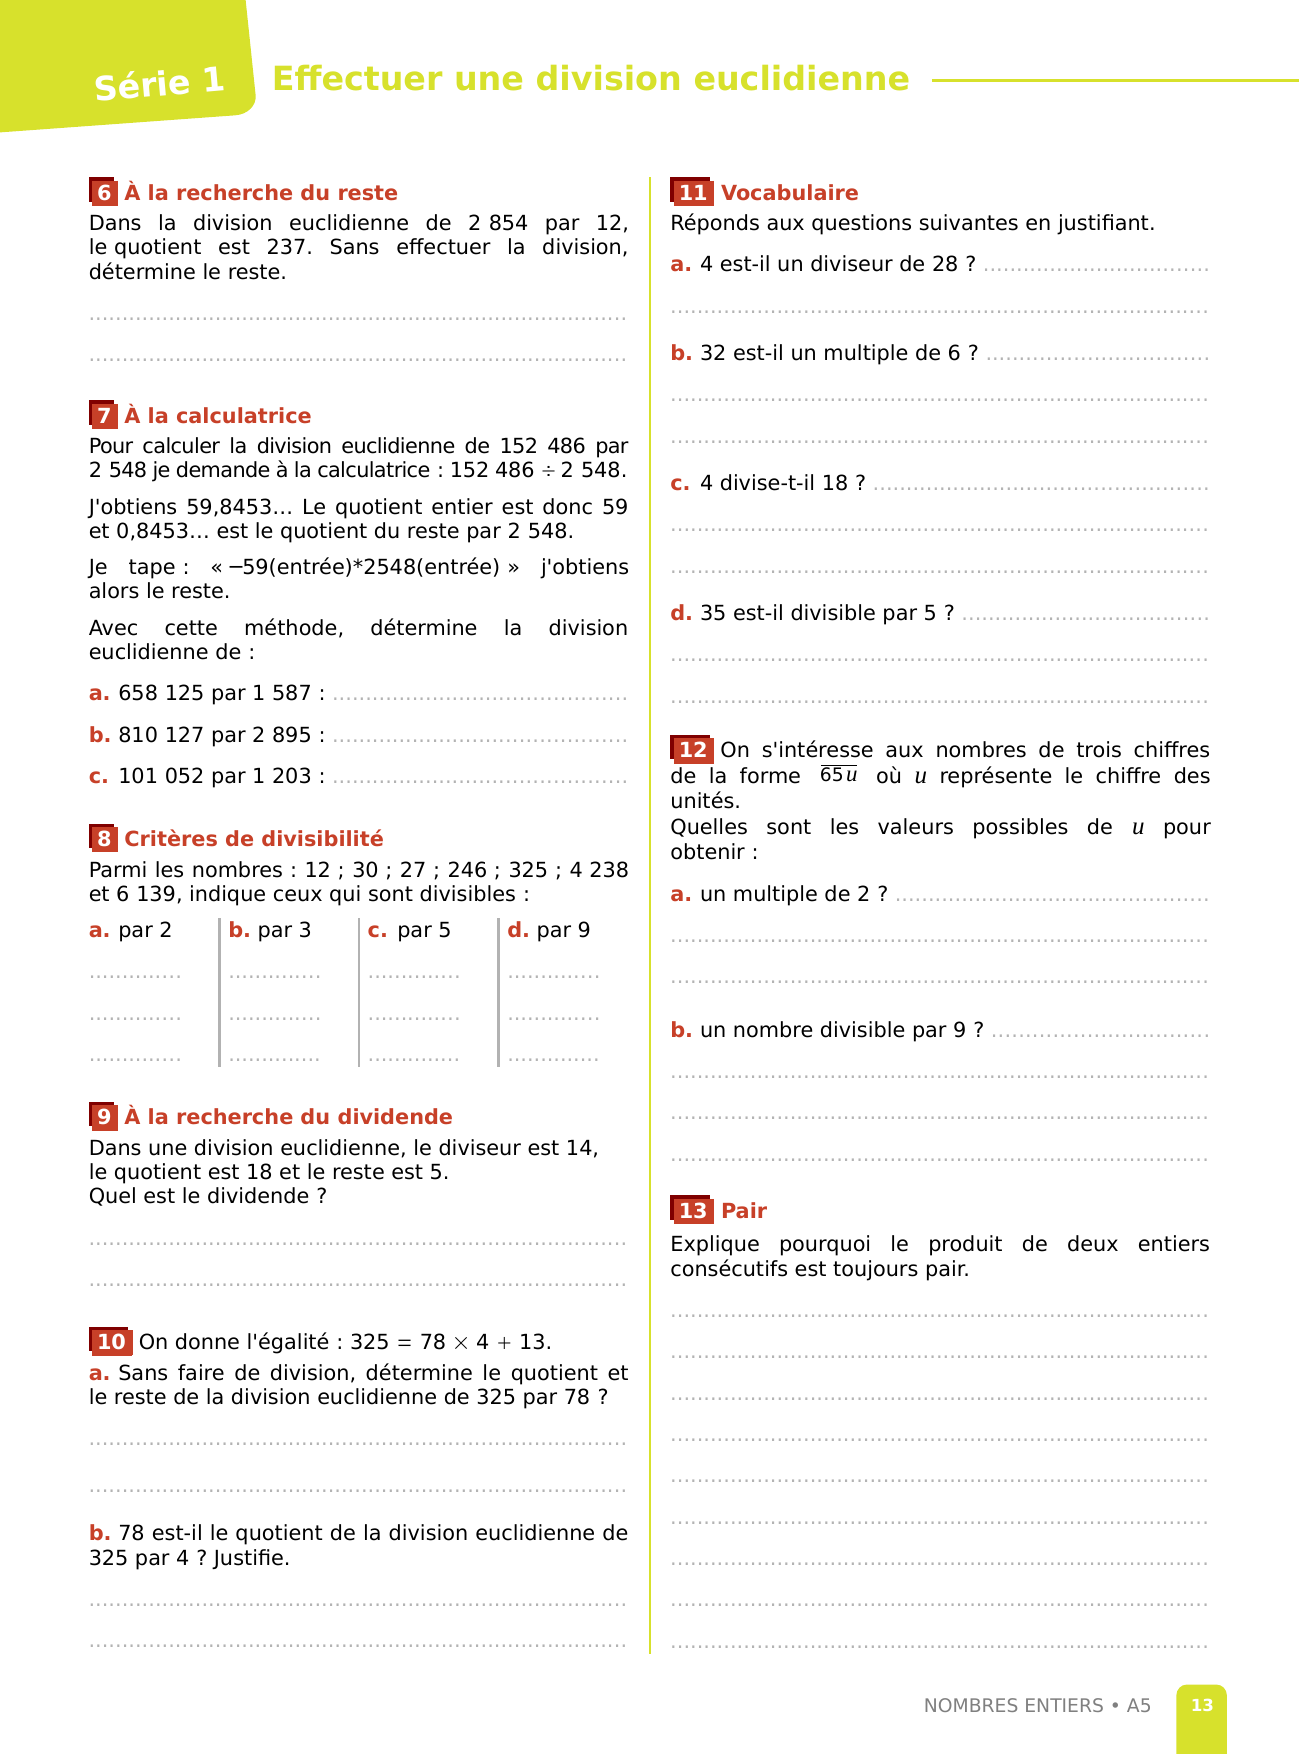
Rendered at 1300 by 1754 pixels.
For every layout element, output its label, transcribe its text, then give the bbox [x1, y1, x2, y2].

subtitle par 5 [367, 918, 489, 942]
list un nombre divisible par 9 ? [670, 1001, 1211, 1042]
subtitle On donne l'égalité : 325 = 78 × 4  13. [128, 1327, 629, 1355]
subtitle Vocabulaire [710, 177, 1211, 205]
text Explique pourquoi le produit de deux entiers consécutifs est toujours pair. [670, 1232, 1211, 1281]
list un multiple de 2 ? [670, 865, 1211, 906]
text Je tape : « ─59(entrée)*2548(entrée) » j'obtiens alors le reste. [88, 555, 629, 604]
text .............. [367, 1025, 489, 1066]
list 4 est-il un diviseur de 28 ? [670, 235, 1211, 277]
text ...........… [228, 984, 350, 1025]
subtitle À la recherche du dividende [114, 1102, 629, 1130]
text Pour calculer la division euclidienne de 152 486 par 2 548 je demande à la calculatrice : . [88, 434, 629, 483]
subtitle à la recherche du reste [114, 177, 629, 205]
text ...........… [507, 984, 629, 1025]
text .............. [507, 1025, 629, 1066]
list 101 052 par 1 203 : [88, 747, 629, 788]
subtitle Dans la division euclidienne de 2 854 par 12, le quotient est 237. Sans effectuer la division, détermine le reste. [88, 211, 629, 284]
list 4 divise-t-il 18 ? [670, 454, 1211, 495]
subtitle à la calculatrice [114, 400, 629, 428]
subtitle On s'intéresse aux nombres de trois chiffres de la forme où u représente le chiffre des unités. Quelles sont les valeurs possibles de u pour obtenir : [670, 738, 1211, 865]
subtitle par 2 [88, 918, 210, 942]
list 35 est-il divisible par 5 ? [670, 584, 1211, 625]
list Sans faire de division, détermine le quotient et le reste de la division euclidienne de 325 par 78 ? [88, 1361, 629, 1409]
list 78 est-il le quotient de la division euclidienne de 325 par 4 ? Justifie. [88, 1521, 629, 1570]
text ...........… [367, 984, 489, 1025]
text Dans une division euclidienne, le diviseur est 14, le quotient est 18 et le reste est 5. Quel est le dividende ? [88, 1136, 629, 1208]
subtitle Pair [710, 1195, 1211, 1223]
text Avec cette méthode, détermine la division euclidienne de : [88, 616, 629, 664]
subtitle par 9 [507, 918, 629, 942]
text J'obtiens 59,8453… Le quotient entier est donc 59 et 0,8453… est le quotient du reste par 2 548. [88, 495, 629, 543]
text ...........… [88, 942, 210, 984]
text Réponds aux questions suivantes en justifiant. [670, 211, 1211, 235]
text ...........… [88, 1025, 210, 1066]
list 32 est-il un multiple de 6 ? . [670, 324, 1211, 365]
list 658 125 par 1 587 : [88, 664, 629, 706]
text ...........… [88, 984, 210, 1025]
list 810 127 par 2 895 : [88, 706, 629, 747]
text .............. [228, 1025, 350, 1066]
text ...........… [228, 942, 350, 984]
text Parmi les nombres : 12 ; 30 ; 27 ; 246 ; 325 ; 4 238 et 6 139, indique ceux qui sont divisibles : [88, 858, 629, 906]
subtitle par 3 [228, 918, 350, 942]
text ...........… [507, 942, 629, 984]
subtitle Critères de divisibilité [114, 824, 629, 852]
text ...........… [367, 942, 489, 984]
